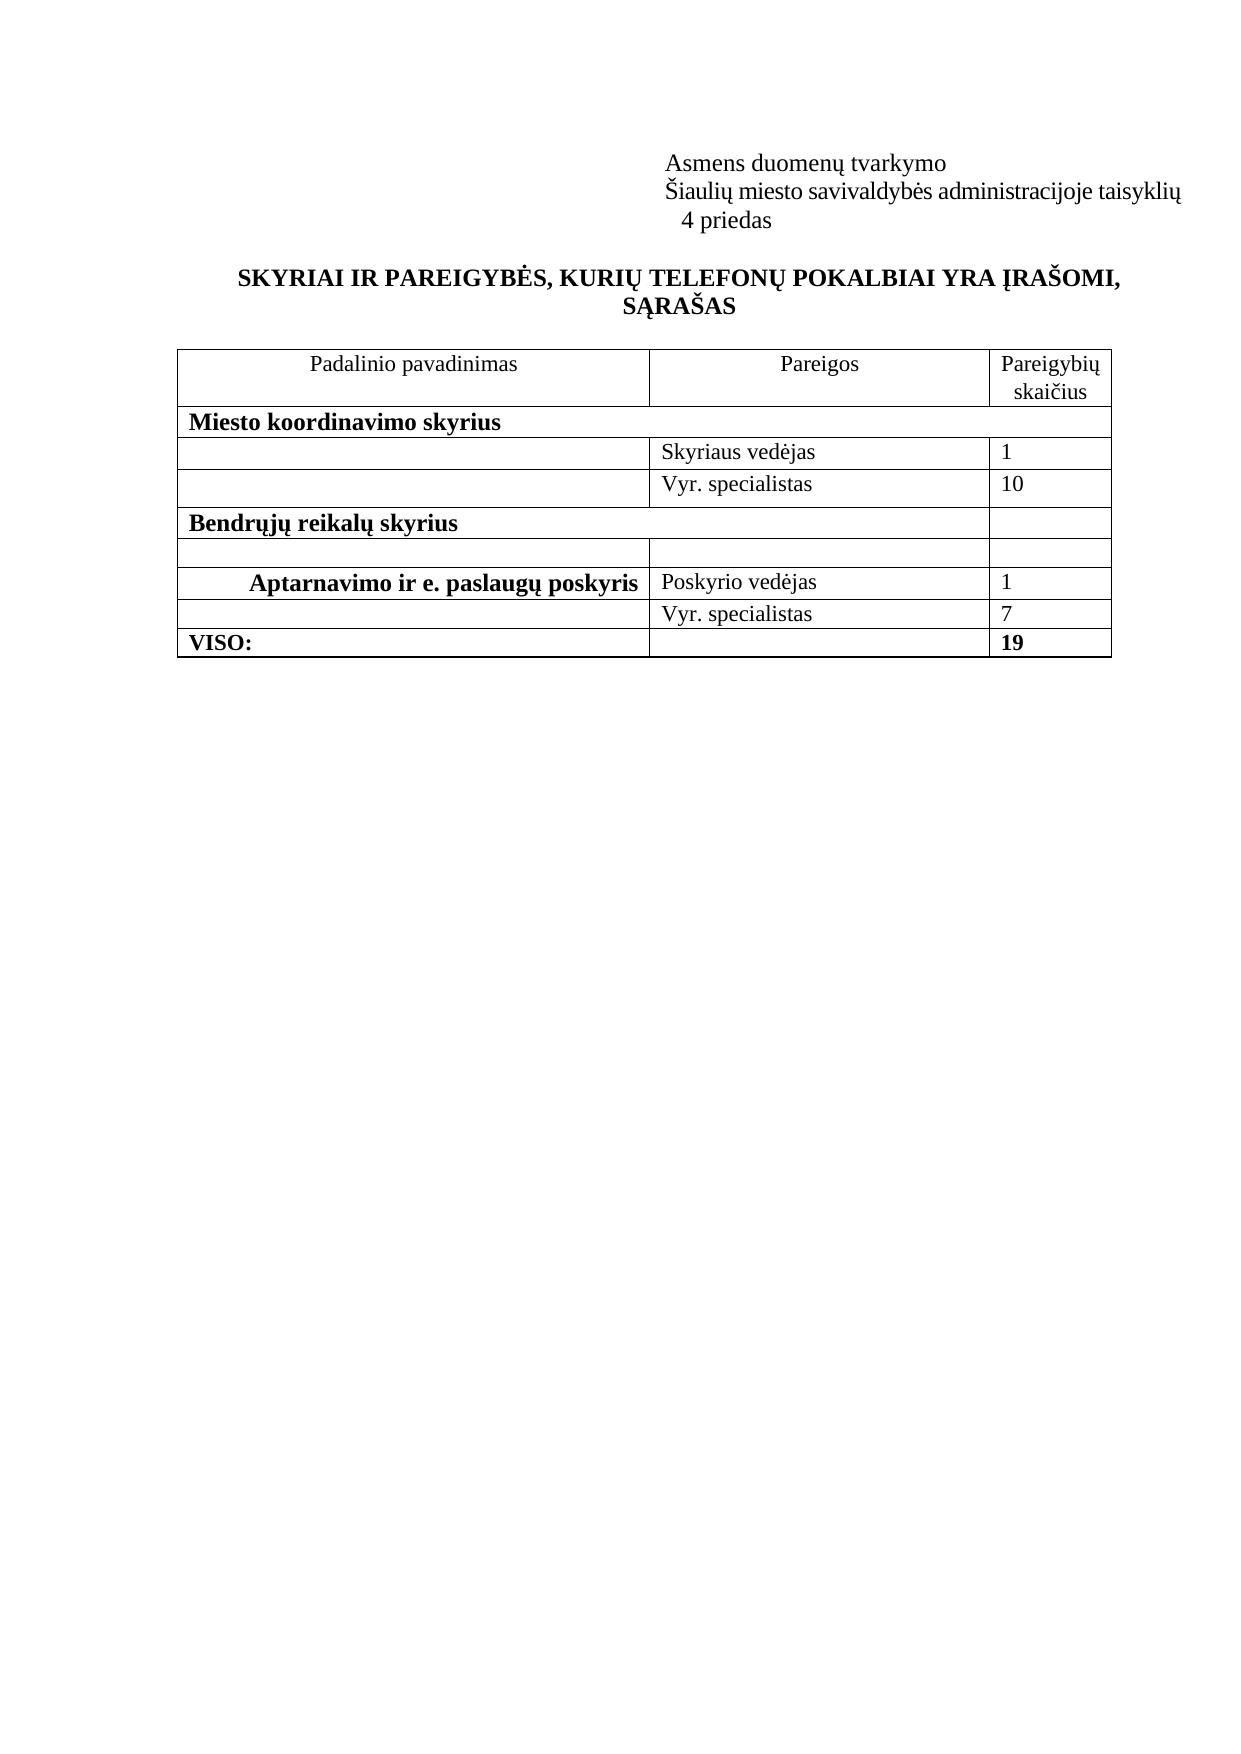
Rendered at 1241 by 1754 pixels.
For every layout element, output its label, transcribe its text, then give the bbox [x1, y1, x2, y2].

table_cell 1 [990, 438, 1111, 469]
table_cell 7 [990, 600, 1111, 627]
table_cell [990, 508, 1111, 538]
table_cell [650, 539, 989, 567]
table_cell [178, 539, 649, 567]
table_cell Vyr. specialistas [650, 600, 989, 627]
text SKYRIAI IR PAREIGYBĖS, KURIŲ TELEFONŲ POKALBIAI YRA ĮRAŠOMI, SĄRAŠAS [177, 263, 1181, 320]
table_cell Poskyrio vedėjas [650, 568, 989, 598]
text 4 priedas [177, 205, 1181, 234]
table_cell 1 [990, 568, 1111, 598]
table_header Pareigybių skaičius [990, 350, 1111, 406]
table_cell Aptarnavimo ir e. paslaugų poskyris [178, 568, 649, 598]
table_cell [990, 539, 1111, 567]
table_cell [650, 629, 989, 656]
table_cell Miesto koordinavimo skyrius [178, 407, 1111, 437]
table_cell Vyr. specialistas [650, 470, 989, 507]
text Šiaulių miesto savivaldybės administracijoje taisyklių [664, 176, 1181, 205]
table_cell [178, 470, 649, 507]
table_header Padalinio pavadinimas [178, 350, 649, 406]
table_cell 19 [990, 629, 1111, 656]
text Asmens duomenų tvarkymo [664, 148, 1181, 176]
table_header Pareigos [650, 350, 989, 406]
table_cell [178, 438, 649, 469]
table_cell Skyriaus vedėjas [650, 438, 989, 469]
table_cell [178, 600, 649, 627]
table_cell VISO: [178, 629, 649, 656]
table_cell 10 [990, 470, 1111, 507]
table_cell Bendrųjų reikalų skyrius [178, 508, 989, 538]
